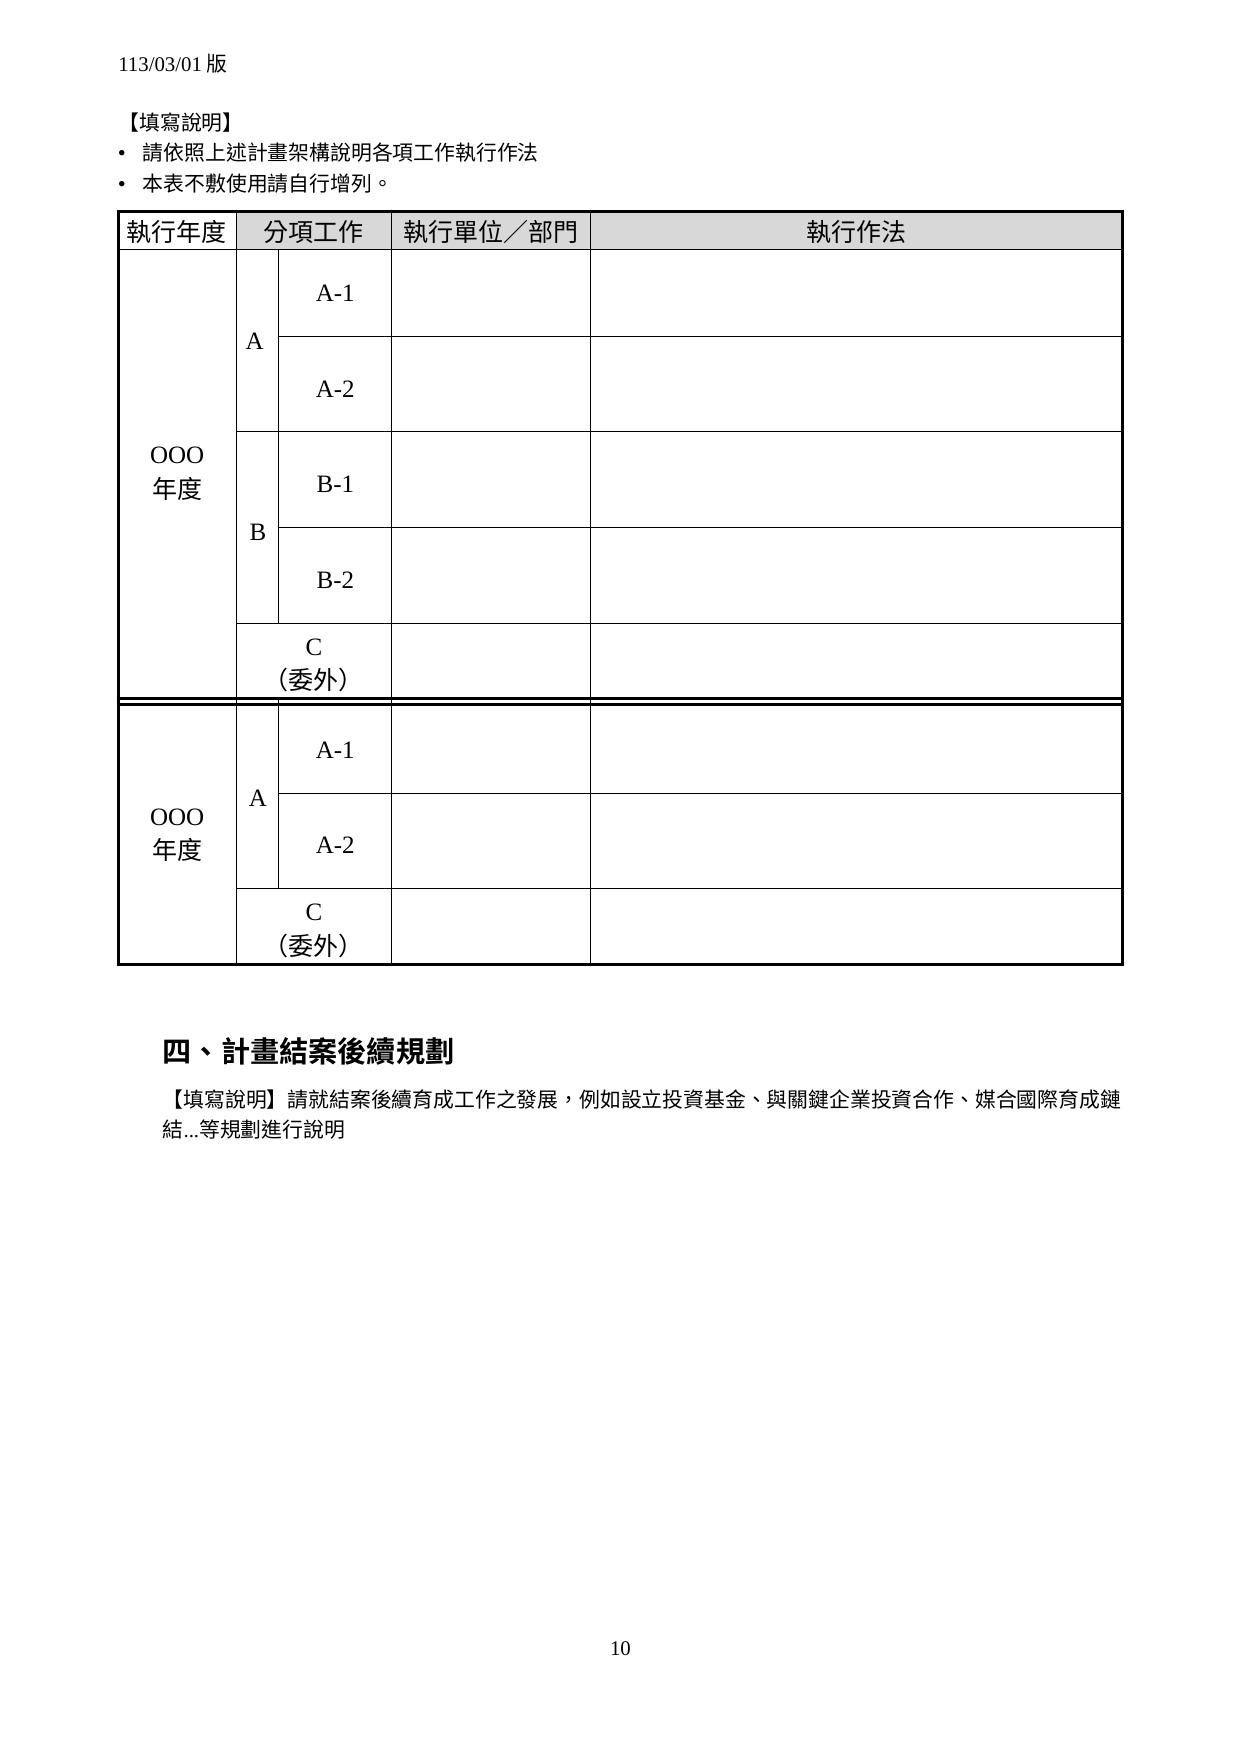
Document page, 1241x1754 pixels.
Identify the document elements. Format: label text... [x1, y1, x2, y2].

table_cell [392, 250, 590, 336]
table_cell A-1 [279, 706, 391, 792]
table_cell [591, 432, 1121, 527]
table_cell [591, 250, 1121, 336]
text 四、計畫結案後續規劃 [162, 1028, 1122, 1071]
table_cell A-2 [279, 337, 391, 431]
table_cell B [237, 432, 278, 622]
table_cell [392, 337, 590, 431]
table_cell [392, 528, 590, 622]
table_cell [591, 528, 1121, 622]
table_cell OOO 年度 [120, 706, 236, 962]
table_cell [392, 706, 590, 792]
table_cell [591, 794, 1121, 888]
list 本表不敷使用請自行增列。 [118, 167, 1122, 197]
text 【填寫說明】 [118, 106, 1122, 137]
table_cell OOO 年度 [120, 250, 236, 697]
table_cell C （委外） [237, 624, 391, 697]
text 【填寫說明】請就結案後續育成工作之發展，例如設立投資基金、與關鍵企業投資合作、媒合國際育成鏈結...等規劃進行說明 [162, 1083, 1122, 1144]
table_cell [392, 624, 590, 697]
table_cell [591, 337, 1121, 431]
table_cell [591, 624, 1121, 697]
table_cell [591, 889, 1121, 962]
table_cell [591, 706, 1121, 792]
table_header 執行單位／部門 [392, 213, 590, 249]
table_cell A [237, 706, 278, 888]
table_header 執行作法 [591, 213, 1121, 249]
table_cell A [237, 250, 278, 431]
table_cell C （委外） [237, 889, 391, 962]
table_cell A-2 [279, 794, 391, 888]
table_cell B-2 [279, 528, 391, 622]
table_cell [392, 432, 590, 527]
table_cell [392, 794, 590, 888]
table_cell B-1 [279, 432, 391, 527]
table_header 執行年度 [120, 213, 236, 249]
table_cell [392, 889, 590, 962]
table_cell A-1 [279, 250, 391, 336]
table_header 分項工作 [237, 213, 391, 249]
list 請依照上述計畫架構說明各項工作執行作法 [118, 137, 1122, 167]
